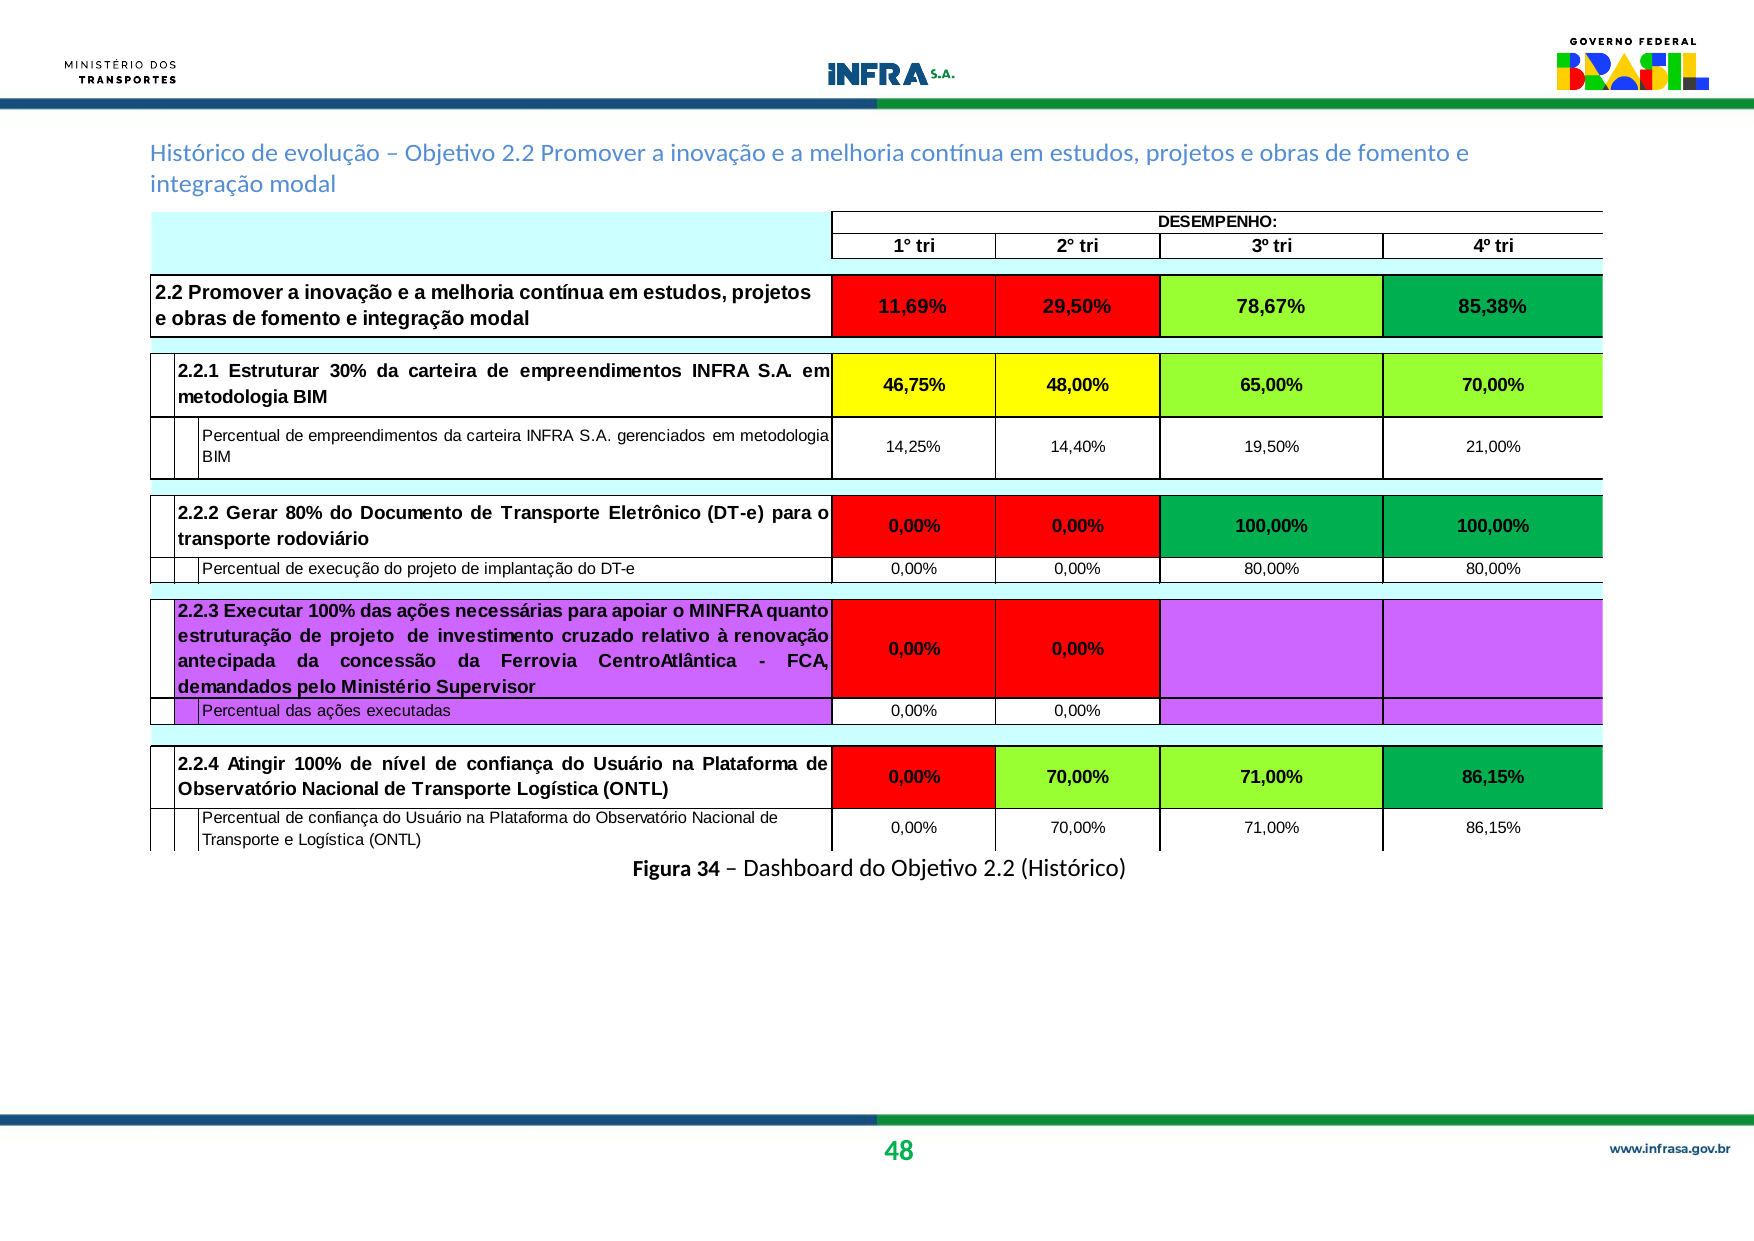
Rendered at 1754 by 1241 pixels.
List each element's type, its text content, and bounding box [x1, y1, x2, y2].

subtitle Histórico de evolução – Objetivo 2.2 Promover a inovação e a melhoria contínua em estudos, projetos e obras de fomento e integração modal [150, 138, 1473, 199]
text Figura 34 – Dashboard do Objetivo 2.2 (Histórico) [150, 852, 1604, 882]
